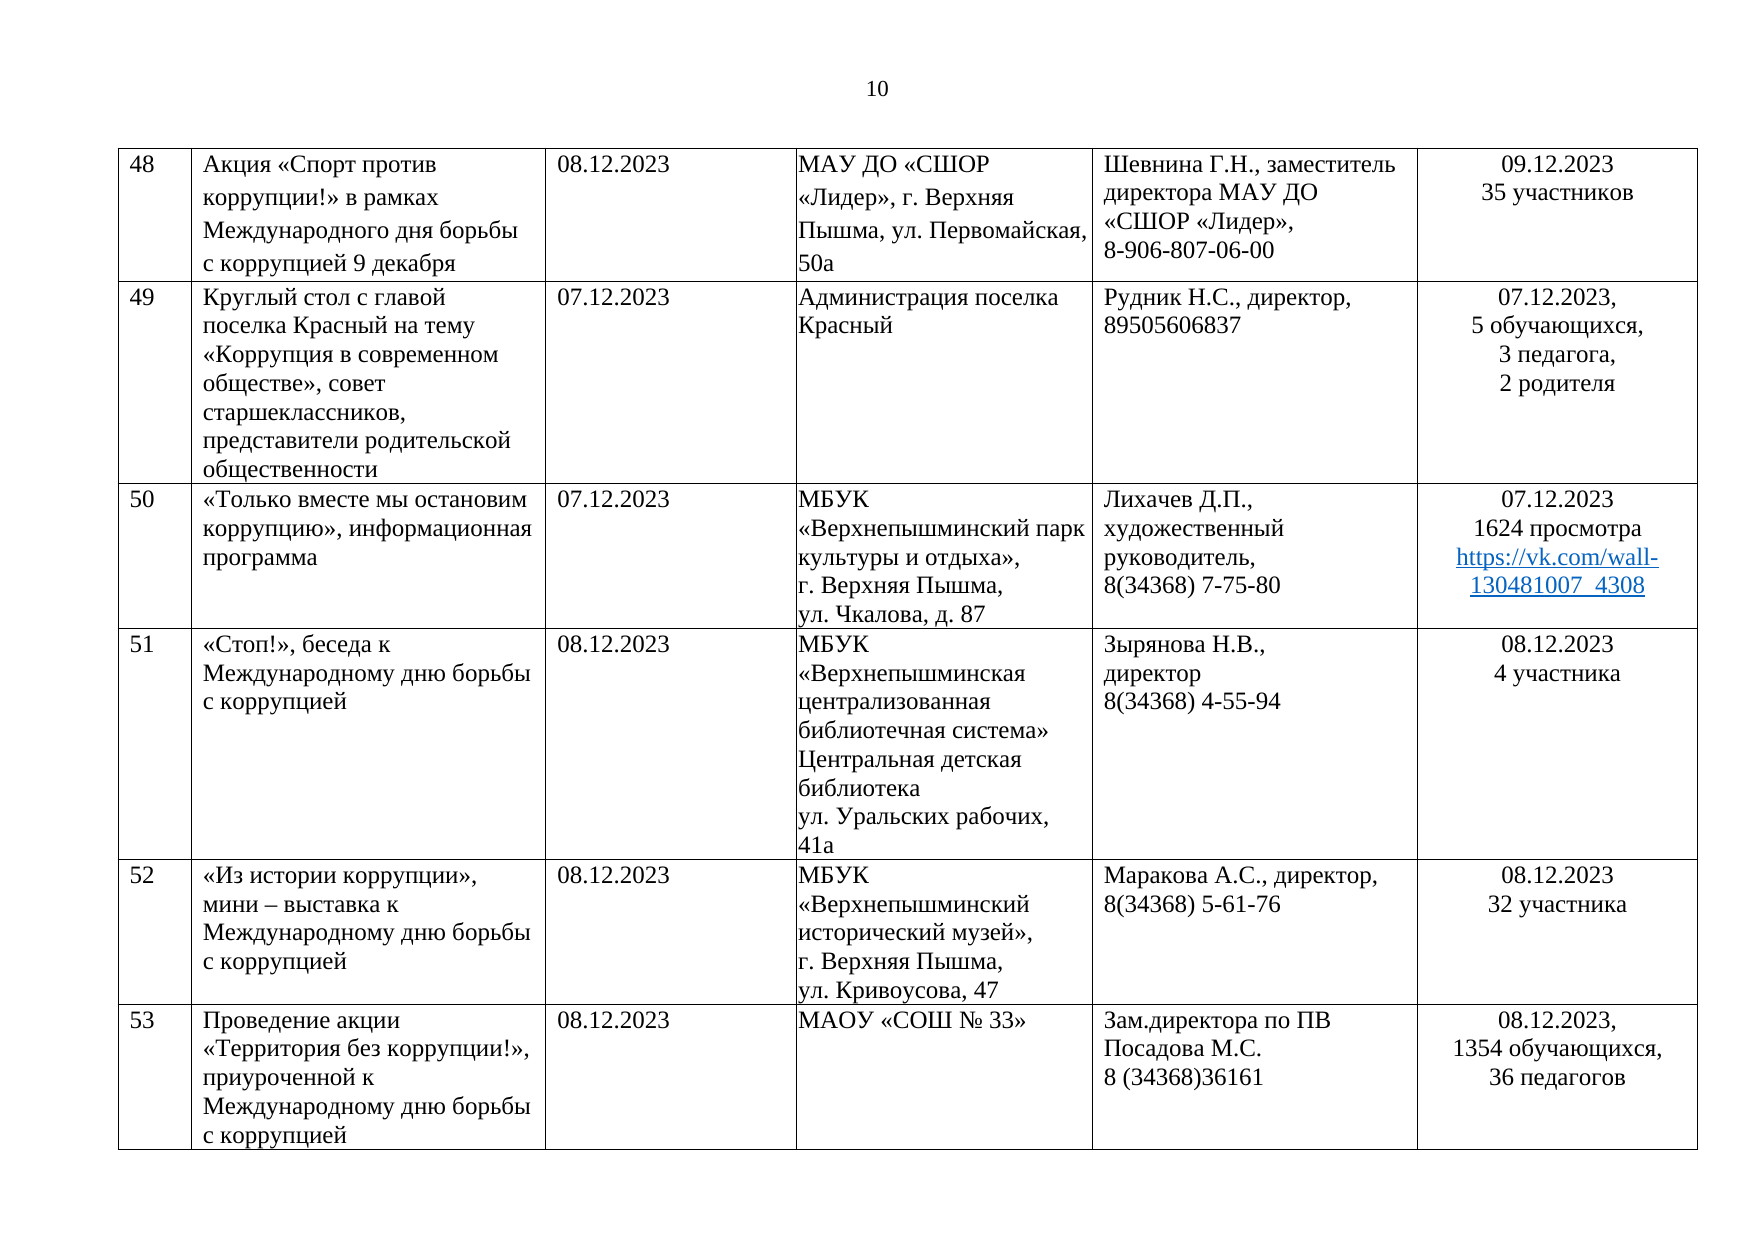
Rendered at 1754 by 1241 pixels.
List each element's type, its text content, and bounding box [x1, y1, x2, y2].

table_cell 08.12.2023 [546, 860, 796, 1004]
table_cell 09.12.2023 35 участников [1418, 149, 1697, 281]
table_cell МБУК «Верхнепышминская централизованная библиотечная система» Центральная детская библиотека ул. Уральских рабочих, 41а [797, 629, 1092, 859]
table_cell Шевнина Г.Н., заместитель директора МАУ ДО «СШОР «Лидер», 8-906-807-06-00 [1093, 149, 1417, 281]
table_cell 08.12.2023, 1354 обучающихся, 36 педагогов [1418, 1005, 1697, 1148]
table_cell 50 [119, 484, 191, 628]
table_cell 08.12.2023 [546, 629, 796, 859]
table_cell Акция «Спорт против коррупции!» в рамках Международного дня борьбы с коррупцией 9 декабря [192, 149, 545, 281]
table_cell МБУК «Верхнепышминский парк культуры и отдыха», г. Верхняя Пышма, ул. Чкалова, д. 87 [797, 484, 1092, 628]
table_cell 51 [119, 629, 191, 859]
table_cell МАУ ДО «СШОР «Лидер», г. Верхняя Пышма, ул. Первомайская, 50а [797, 149, 1092, 281]
table_cell 08.12.2023 32 участника [1418, 860, 1697, 1004]
table_cell Круглый стол с главой поселка Красный на тему «Коррупция в современном обществе», совет старшеклассников, представители родительской общественности [192, 282, 545, 483]
table_cell Администрация поселка Красный [797, 282, 1092, 483]
table_cell 07.12.2023, 5 обучающихся, 3 педагога, 2 родителя [1418, 282, 1697, 483]
table_cell Зам.директора по ПВ Посадова М.С. 8 (34368)36161 [1093, 1005, 1417, 1148]
table_cell Лихачев Д.П., художественный руководитель, 8(34368) 7-75-80 [1093, 484, 1417, 628]
table_cell 07.12.2023 [546, 282, 796, 483]
table_cell «Из истории коррупции», мини – выставка к Международному дню борьбы с коррупцией [192, 860, 545, 1004]
table_cell «Стоп!», беседа к Международному дню борьбы с коррупцией [192, 629, 545, 859]
table_cell 52 [119, 860, 191, 1004]
table_cell Маракова А.С., директор, 8(34368) 5-61-76 [1093, 860, 1417, 1004]
table_cell 48 [119, 149, 191, 281]
table_cell 08.12.2023 4 участника [1418, 629, 1697, 859]
table_cell 08.12.2023 [546, 1005, 796, 1148]
table_cell «Только вместе мы остановим коррупцию», информационная программа [192, 484, 545, 628]
table_cell 49 [119, 282, 191, 483]
table_cell 08.12.2023 [546, 149, 796, 281]
table_cell Рудник Н.С., директор, 89505606837 [1093, 282, 1417, 483]
table_cell 07.12.2023 1624 просмотра https://vk.com/wall-130481007_4308 [1418, 484, 1697, 628]
table_cell Зырянова Н.В., директор 8(34368) 4-55-94 [1093, 629, 1417, 859]
table_cell Проведение акции «Территория без коррупции!», приуроченной к Международному дню борьбы с коррупцией [192, 1005, 545, 1148]
table_cell 07.12.2023 [546, 484, 796, 628]
table_cell МАОУ «СОШ № 33» [797, 1005, 1092, 1148]
table_cell МБУК «Верхнепышминский исторический музей», г. Верхняя Пышма, ул. Кривоусова, 47 [797, 860, 1092, 1004]
table_cell 53 [119, 1005, 191, 1148]
